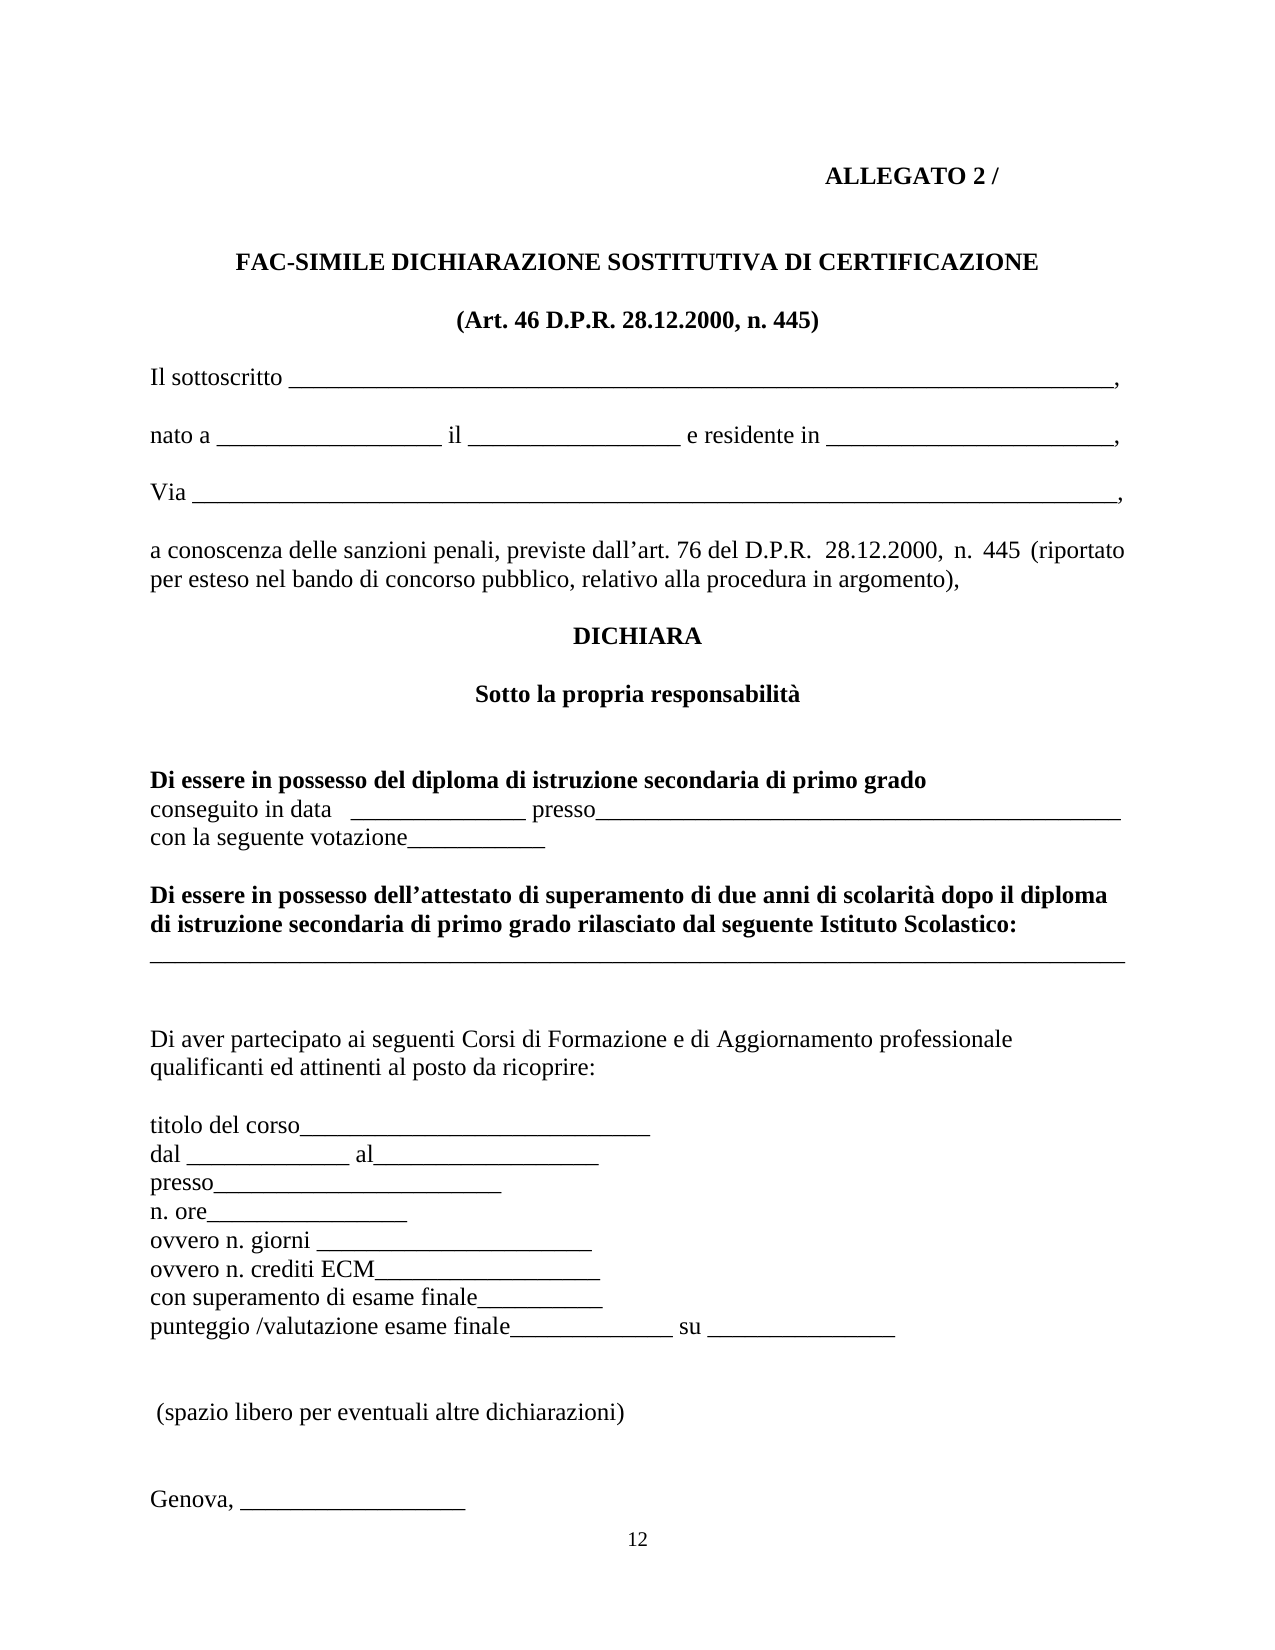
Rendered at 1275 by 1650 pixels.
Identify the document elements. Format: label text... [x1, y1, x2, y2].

text a conoscenza delle sanzioni penali, previste dall’art. 76 del D.P.R. 28.12.2000, n. 445 (riportato per esteso nel bando di concorso pubblico, relativo alla procedura in argomento), [150, 535, 1125, 592]
text con superamento di esame finale__________ [150, 1282, 1125, 1311]
subtitle DICHIARA [150, 621, 1125, 650]
text ______________________________________________________________________________ [150, 937, 1125, 962]
text presso_______________________ [150, 1167, 1125, 1196]
text ovvero n. giorni ______________________ [150, 1225, 1125, 1254]
text ALLEGATO 2 / [786, 161, 1125, 190]
text Genova, __________________ [150, 1484, 1125, 1512]
text dal _____________ al__________________ [150, 1139, 1125, 1167]
text Via __________________________________________________________________________, [150, 477, 1125, 506]
text Di essere in possesso del diploma di istruzione secondaria di primo grado [150, 765, 1125, 794]
text titolo del corso____________________________ [150, 1110, 1125, 1139]
text Di essere in possesso dell’attestato di superamento di due anni di scolarità dopo il diploma di istruzione secondaria di primo grado rilasciato dal seguente Istituto Scolastico: [150, 880, 1125, 937]
text (spazio libero per eventuali altre dichiarazioni) [150, 1397, 1125, 1426]
text Di aver partecipato ai seguenti Corsi di Formazione e di Aggiornamento professionale qualificanti ed attinenti al posto da ricoprire: [150, 1024, 1125, 1081]
text conseguito in data ______________ presso__________________________________________ con la seguente votazione___________ [150, 794, 1125, 851]
text Sotto la propria responsabilità [150, 679, 1125, 707]
text n. ore________________ [150, 1196, 1125, 1225]
text (Art. 46 D.P.R. 28.12.2000, n. 445) [150, 305, 1125, 334]
text nato a __________________ il _________________ e residente in _______________________, [150, 420, 1125, 449]
text ovvero n. crediti ECM__________________ [150, 1254, 1125, 1282]
text punteggio /valutazione esame finale_____________ su _______________ [150, 1311, 1125, 1340]
text Il sottoscritto __________________________________________________________________, [150, 362, 1125, 391]
text FAC-SIMILE DICHIARAZIONE SOSTITUTIVA DI CERTIFICAZIONE [150, 247, 1125, 276]
